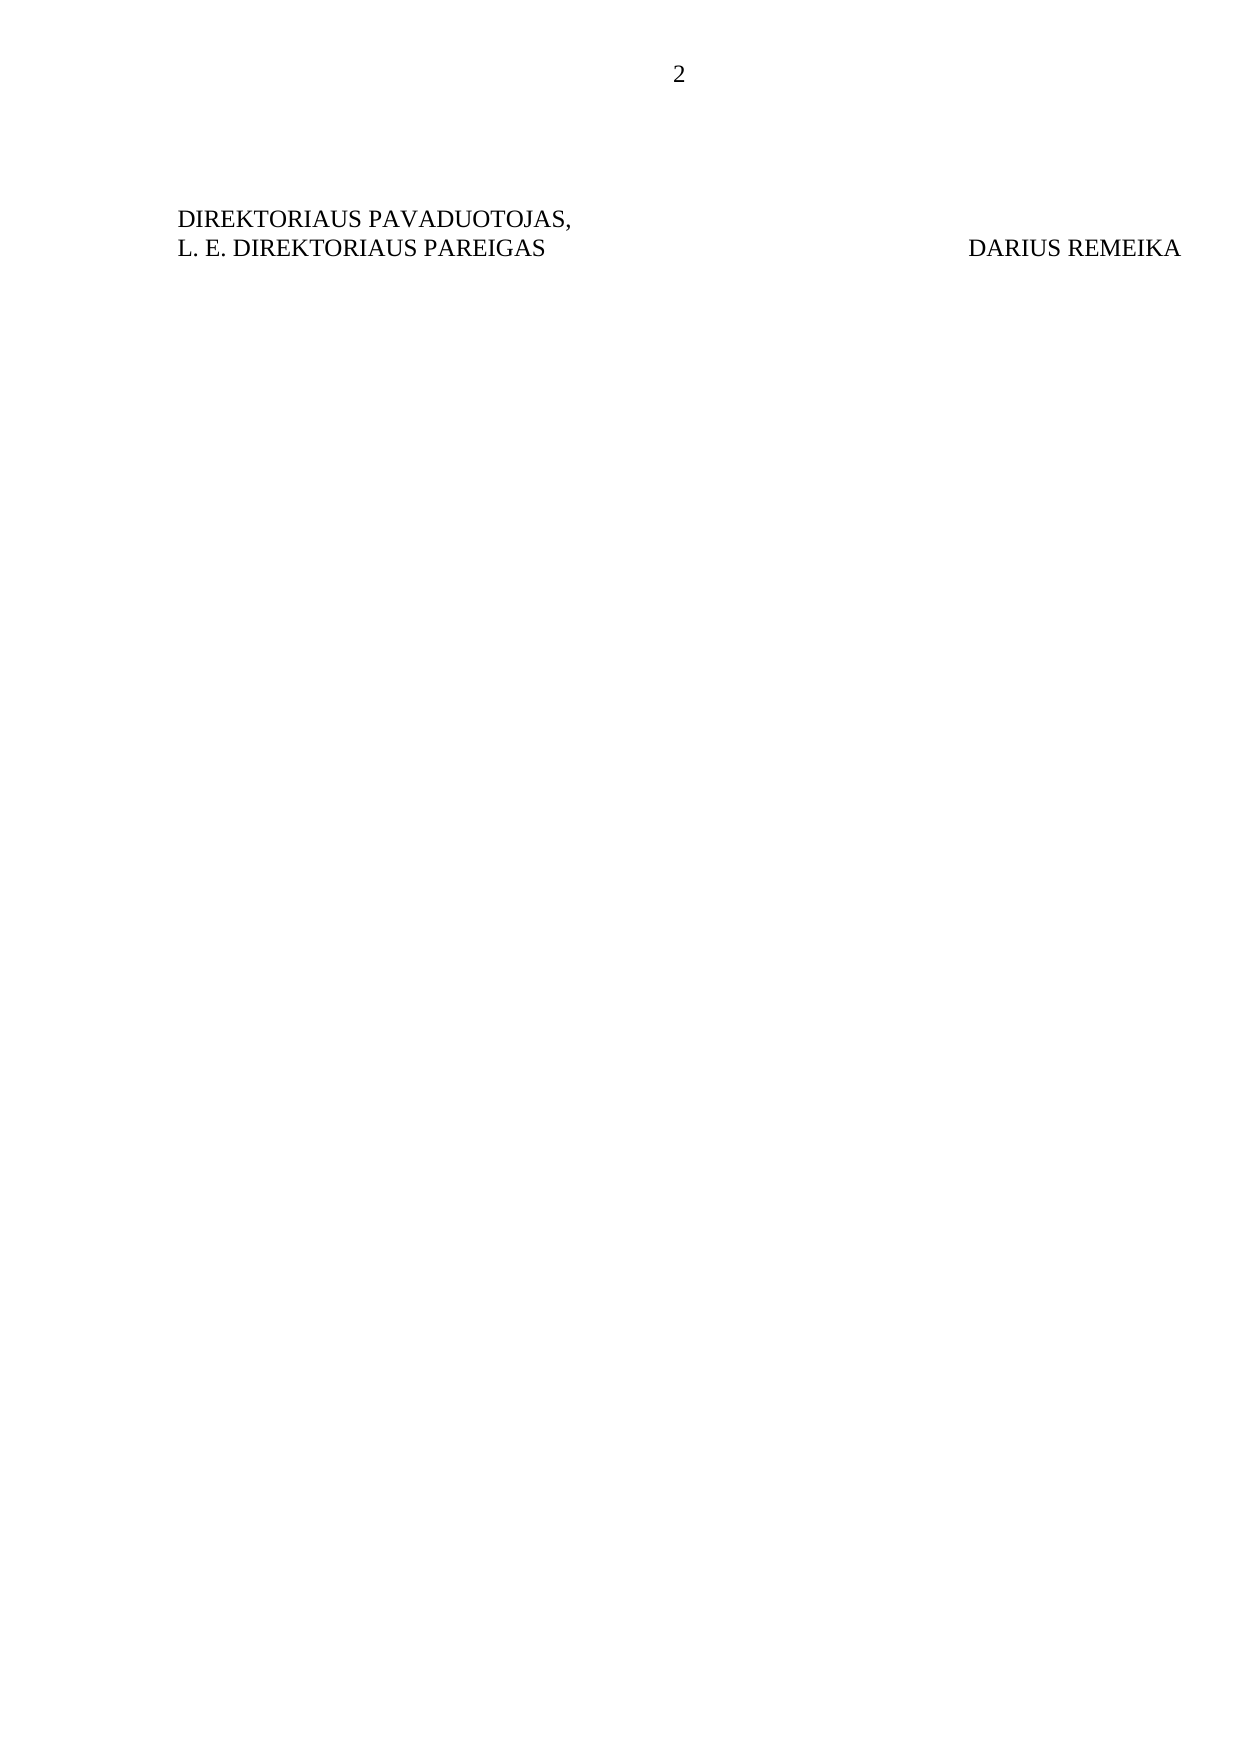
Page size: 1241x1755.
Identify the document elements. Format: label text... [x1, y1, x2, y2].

text L. E. DIREKTORIAUS PAREIGAS DARIUS REMEIKA [177, 233, 1181, 262]
text DIREKTORIAUS PAVADUOTOJAS, [177, 204, 1181, 233]
